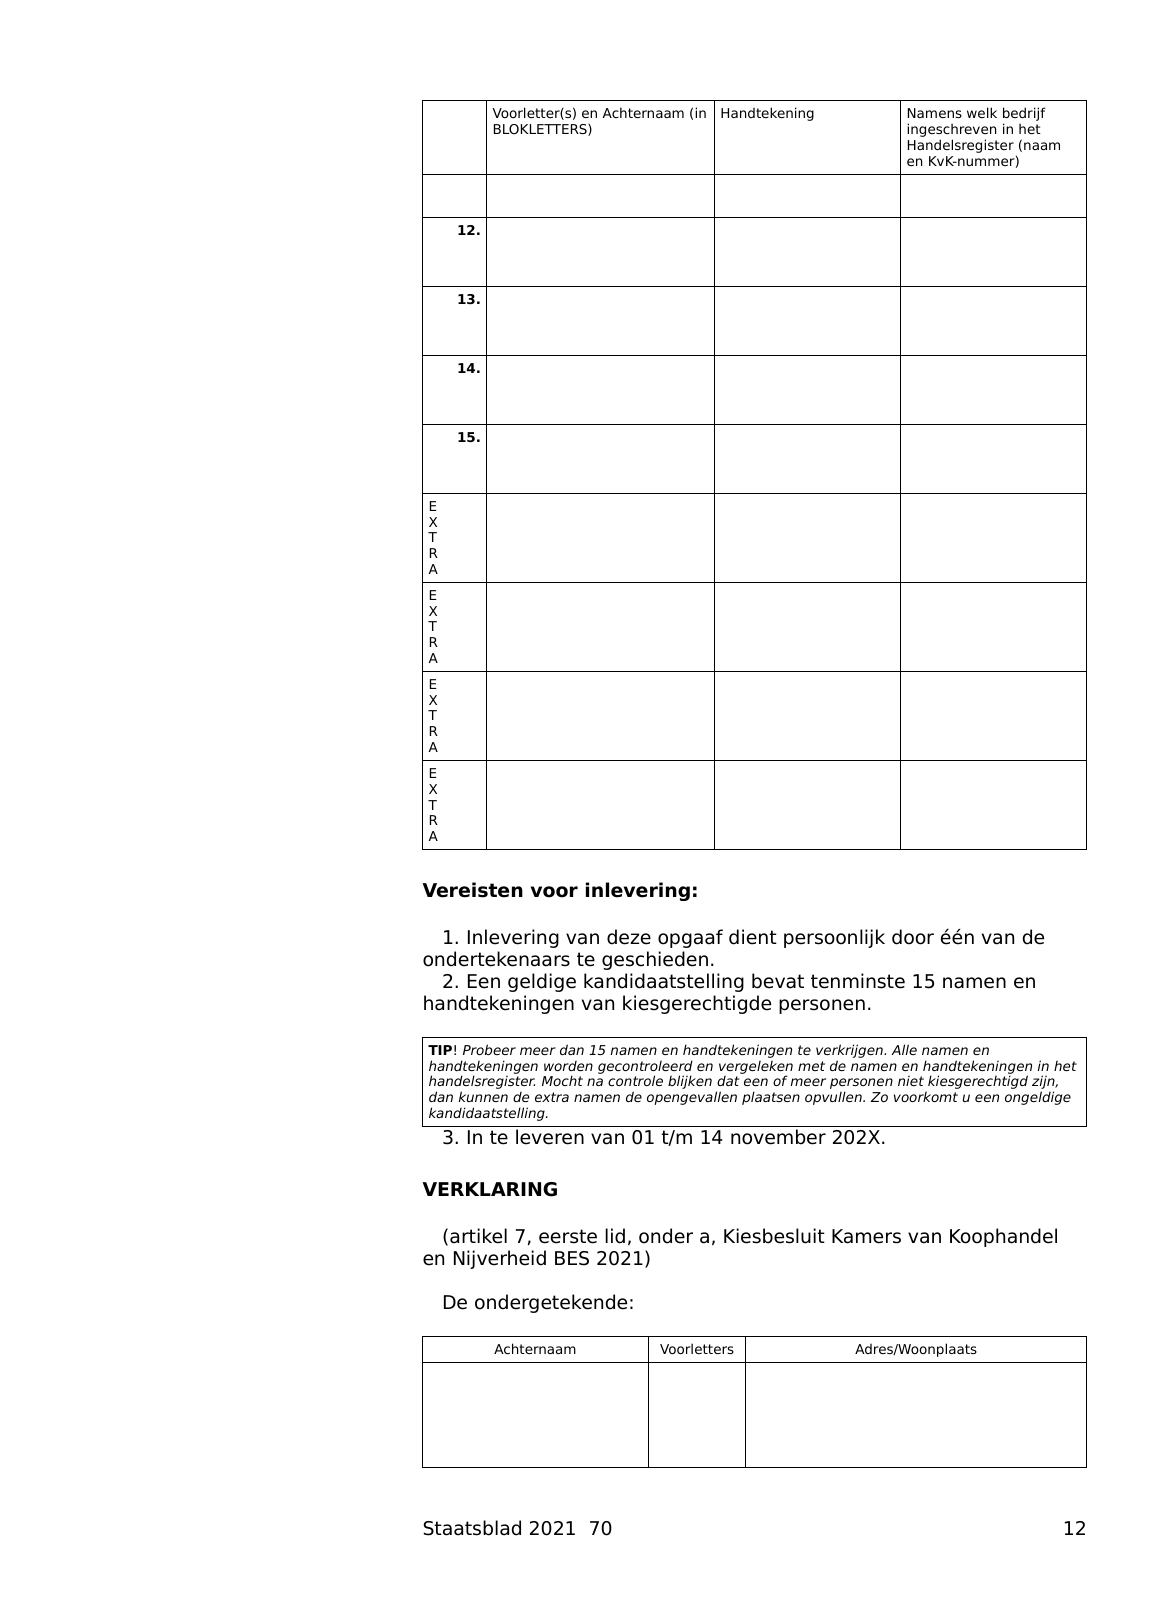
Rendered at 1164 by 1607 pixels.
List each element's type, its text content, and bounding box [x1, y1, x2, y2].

table_cell [423, 175, 486, 217]
table_cell [487, 218, 714, 243]
table_header Voorletters [649, 1337, 745, 1362]
table_cell [715, 583, 900, 671]
table_cell E X T R A [423, 761, 486, 849]
table_cell [715, 264, 900, 286]
table_header Adres/Woonplaats [746, 1337, 1086, 1362]
table_cell [901, 425, 1086, 450]
table_cell [901, 243, 1086, 264]
table_cell [746, 1384, 1086, 1399]
table_cell [901, 450, 1086, 471]
table_cell [715, 195, 900, 217]
text (artikel 7, eerste lid, onder a, Kiesbesluit Kamers van Koophandel en Nijverheid BES 2021) [422, 1226, 1087, 1270]
table_cell [423, 1447, 648, 1467]
table_cell [487, 403, 714, 424]
table_cell [423, 1415, 648, 1431]
table_cell [423, 1399, 648, 1415]
table_header [423, 101, 486, 174]
subtitle Vereisten voor inlevering: [422, 880, 1087, 902]
table_cell [715, 450, 900, 471]
table_header Achternaam [423, 1337, 648, 1362]
table_cell 15. [423, 425, 486, 493]
table_cell [901, 175, 1086, 195]
table_cell [487, 175, 714, 195]
text 3. In te leveren van 01 t/m 14 november 202X. [422, 1127, 1087, 1149]
table_cell [901, 264, 1086, 286]
table_cell [423, 1431, 648, 1447]
table_cell [715, 333, 900, 355]
table_cell E X T R A [423, 494, 486, 582]
table_cell [649, 1447, 745, 1467]
table_cell [715, 381, 900, 402]
table_cell [715, 471, 900, 493]
table_cell 13. [423, 287, 486, 355]
table_cell [901, 218, 1086, 243]
table_header Namens welk bedrijf ingeschreven in het Handelsregister (naam en KvK-nummer) [901, 101, 1086, 174]
table_cell [423, 1363, 648, 1384]
table_cell E X T R A [423, 583, 486, 671]
table_cell E X T R A [423, 672, 486, 760]
table_cell [649, 1399, 745, 1415]
table_cell [487, 761, 714, 849]
table_cell [487, 450, 714, 471]
table_cell [649, 1415, 745, 1431]
table_cell [715, 425, 900, 450]
table_cell [901, 494, 1086, 582]
table_cell [746, 1399, 1086, 1415]
table_cell [487, 312, 714, 333]
subtitle VERKLARING [422, 1179, 1087, 1201]
table_cell [901, 583, 1086, 671]
table_cell [715, 175, 900, 195]
table_cell [715, 672, 900, 760]
table_cell [487, 425, 714, 450]
table_cell [487, 672, 714, 760]
table_cell [901, 333, 1086, 355]
table_cell [746, 1431, 1086, 1447]
table_cell [487, 333, 714, 355]
table_cell [901, 356, 1086, 381]
table_cell [487, 356, 714, 381]
table_cell [487, 264, 714, 286]
table_cell [487, 583, 714, 671]
table_cell [715, 761, 900, 849]
table_cell [423, 1384, 648, 1399]
text De ondergetekende: [422, 1292, 1087, 1314]
table_cell [715, 403, 900, 424]
table_cell [901, 761, 1086, 849]
table_cell [487, 381, 714, 402]
table_cell [649, 1384, 745, 1399]
table_header Voorletter(s) en Achternaam (in BLOKLETTERS) [487, 101, 714, 174]
table_cell [746, 1447, 1086, 1467]
text 2. Een geldige kandidaatstelling bevat tenminste 15 namen en handtekeningen van kiesgerechtigde personen. [422, 971, 1087, 1015]
table_cell [487, 195, 714, 217]
table_header Handtekening [715, 101, 900, 174]
table_cell [487, 471, 714, 493]
table_cell [901, 381, 1086, 402]
table_cell [901, 471, 1086, 493]
table_cell [649, 1431, 745, 1447]
table_cell [901, 312, 1086, 333]
table_cell [715, 312, 900, 333]
table_cell [746, 1363, 1086, 1384]
table_cell [901, 195, 1086, 217]
table_cell [487, 494, 714, 582]
table_cell [901, 287, 1086, 312]
table_cell [649, 1363, 745, 1384]
table_cell 12. [423, 218, 486, 286]
table_cell [746, 1415, 1086, 1431]
table_cell [715, 356, 900, 381]
table_cell 14. [423, 356, 486, 424]
text 1. Inlevering van deze opgaaf dient persoonlijk door één van de ondertekenaars te geschieden. [422, 927, 1087, 971]
table_cell [715, 243, 900, 264]
table_cell [715, 287, 900, 312]
table_cell [901, 403, 1086, 424]
table_cell [487, 287, 714, 312]
table_cell [901, 672, 1086, 760]
table_cell [715, 494, 900, 582]
table_cell [715, 218, 900, 243]
table_header TIP! Probeer meer dan 15 namen en handtekeningen te verkrijgen. Alle namen en handtekeningen worden gecontroleerd en vergeleken met de namen en handtekeningen in het handelsregister. Mocht na controle blijken dat een of meer personen niet kiesgerechtigd zijn, dan kunnen de extra namen de opengevallen plaatsen opvullen. Zo voorkomt u een ongeldige kandidaatstelling. [423, 1038, 1086, 1126]
table_cell [487, 243, 714, 264]
